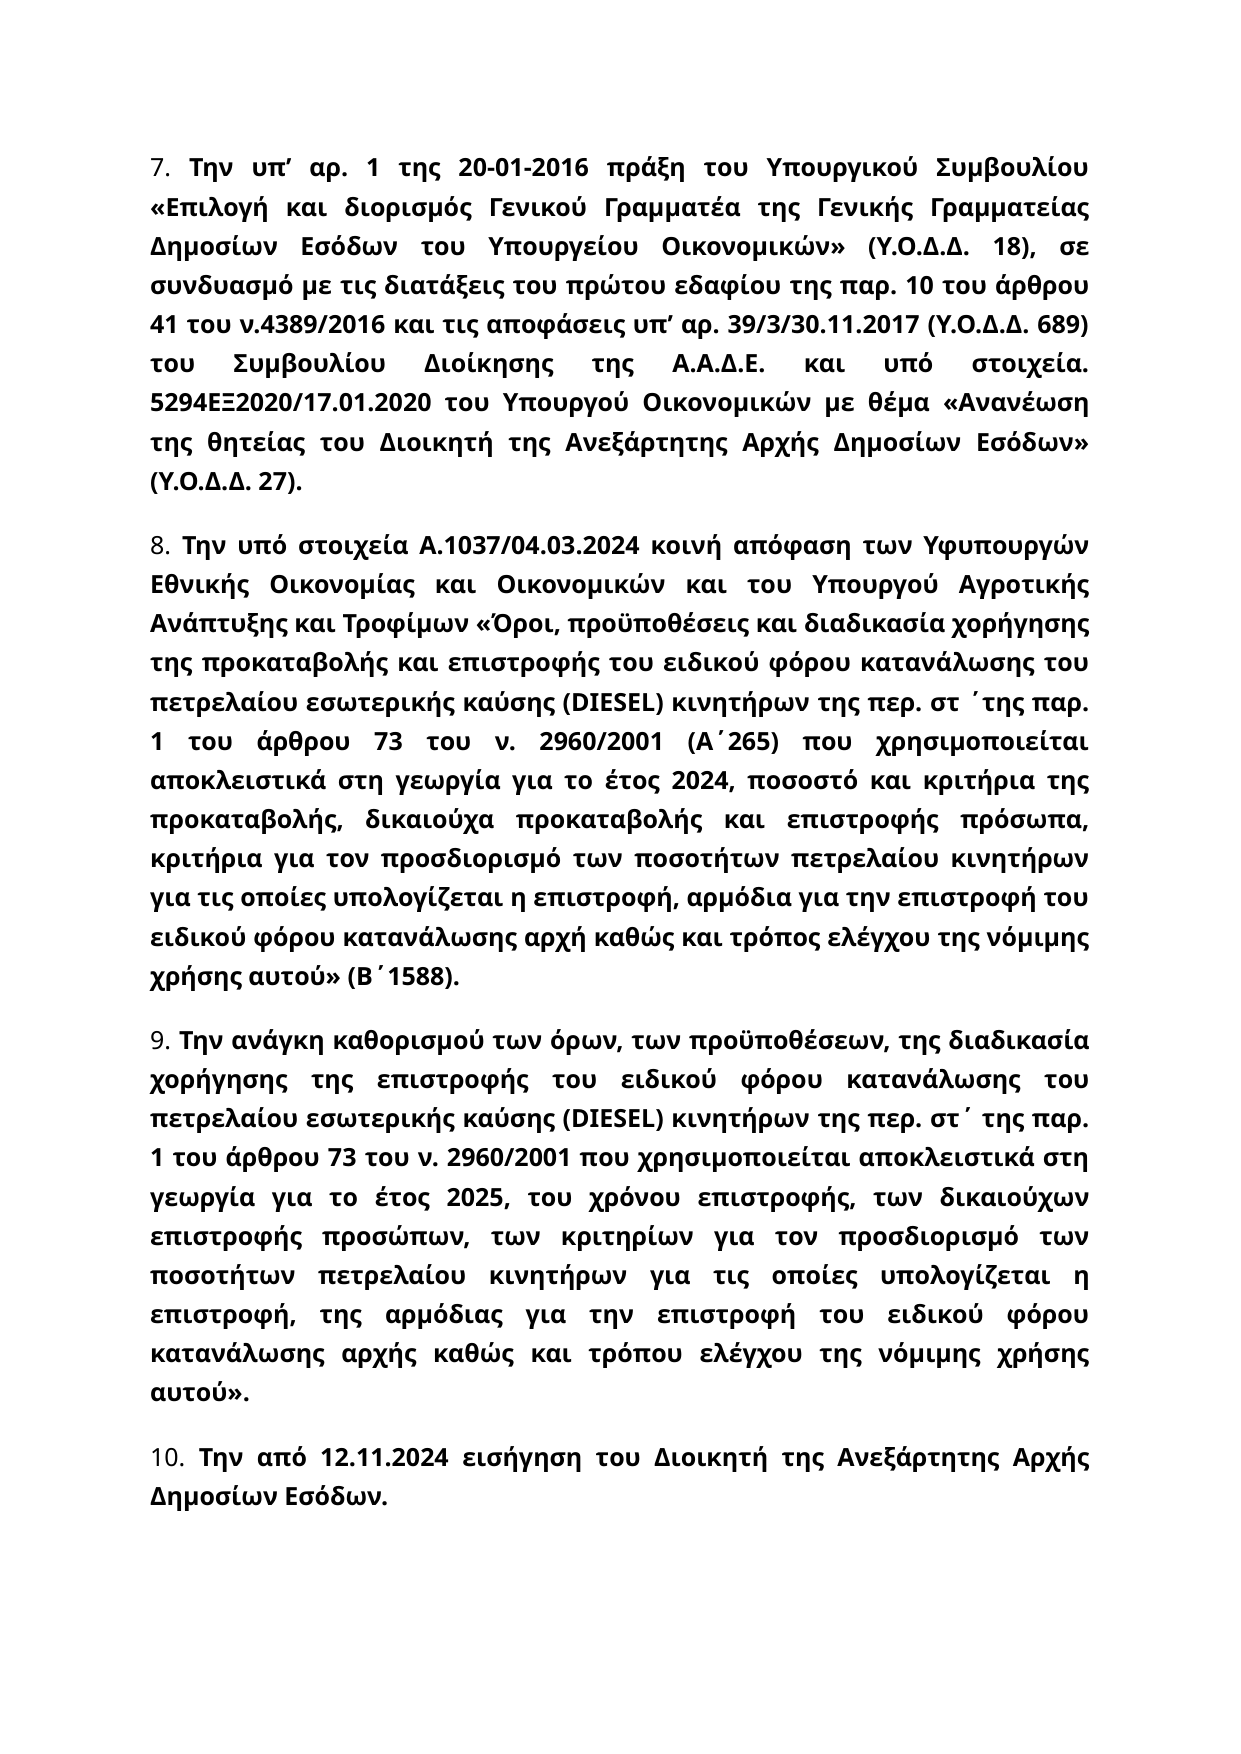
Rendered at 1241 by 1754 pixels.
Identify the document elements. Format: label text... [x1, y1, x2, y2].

text 7. Την υπ’ αρ. 1 της 20-01-2016 πράξη του Υπουργικού Συμβουλίου «Επιλογή και διορισμός Γενικού Γραμματέα της Γενικής Γραμματείας Δημοσίων Εσόδων του Υπουργείου Οικονομικών» (Υ.Ο.Δ.Δ. 18), σε συνδυασμό με τις διατάξεις του πρώτου εδαφίου της παρ. 10 του άρθρου 41 του ν.4389/2016 και τις αποφάσεις υπ’ αρ. 39/3/30.11.2017 (Υ.Ο.Δ.Δ. 689) του Συμβουλίου Διοίκησης της Α.Α.Δ.Ε. και υπό στοιχεία. 5294ΕΞ2020/17.01.2020 του Υπουργού Οικονομικών με θέμα «Ανανέωση της θητείας του Διοικητή της Ανεξάρτητης Αρχής Δημοσίων Εσόδων» (Υ.Ο.Δ.Δ. 27). [150, 150, 1090, 497]
text 10. Την από 12.11.2024 εισήγηση του Διοικητή της Ανεξάρτητης Αρχής Δημοσίων Εσόδων. [150, 1439, 1090, 1512]
text 9. Την ανάγκη καθορισμού των όρων, των προϋποθέσεων, της διαδικασία χορήγησης της επιστροφής του ειδικού φόρου κατανάλωσης του πετρελαίου εσωτερικής καύσης (DIESEL) κινητήρων της περ. στ΄ της παρ. 1 του άρθρου 73 του ν. 2960/2001 που χρησιμοποιείται αποκλειστικά στη γεωργία για το έτος 2025, του χρόνου επιστροφής, των δικαιούχων επιστροφής προσώπων, των κριτηρίων για τον προσδιορισμό των ποσοτήτων πετρελαίου κινητήρων για τις οποίες υπολογίζεται η επιστροφή, της αρμόδιας για την επιστροφή του ειδικού φόρου κατανάλωσης αρχής καθώς και τρόπου ελέγχου της νόμιμης χρήσης αυτού». [150, 1022, 1090, 1409]
text 8. Την υπό στοιχεία Α.1037/04.03.2024 κοινή απόφαση των Υφυπουργών Εθνικής Οικονομίας και Οικονομικών και του Υπουργού Αγροτικής Ανάπτυξης και Τροφίμων «Όροι, προϋποθέσεις και διαδικασία χορήγησης της προκαταβολής και επιστροφής του ειδικού φόρου κατανάλωσης του πετρελαίου εσωτερικής καύσης (DIESEL) κινητήρων της περ. στ ΄της παρ. 1 του άρθρου 73 του ν. 2960/2001 (Α΄265) που χρησιμοποιείται αποκλειστικά στη γεωργία για το έτος 2024, ποσοστό και κριτήρια της προκαταβολής, δικαιούχα προκαταβολής και επιστροφής πρόσωπα, κριτήρια για τον προσδιορισμό των ποσοτήτων πετρελαίου κινητήρων για τις οποίες υπολογίζεται η επιστροφή, αρμόδια για την επιστροφή του ειδικού φόρου κατανάλωσης αρχή καθώς και τρόπος ελέγχου της νόμιμης χρήσης αυτού» (Β΄1588). [150, 527, 1090, 992]
